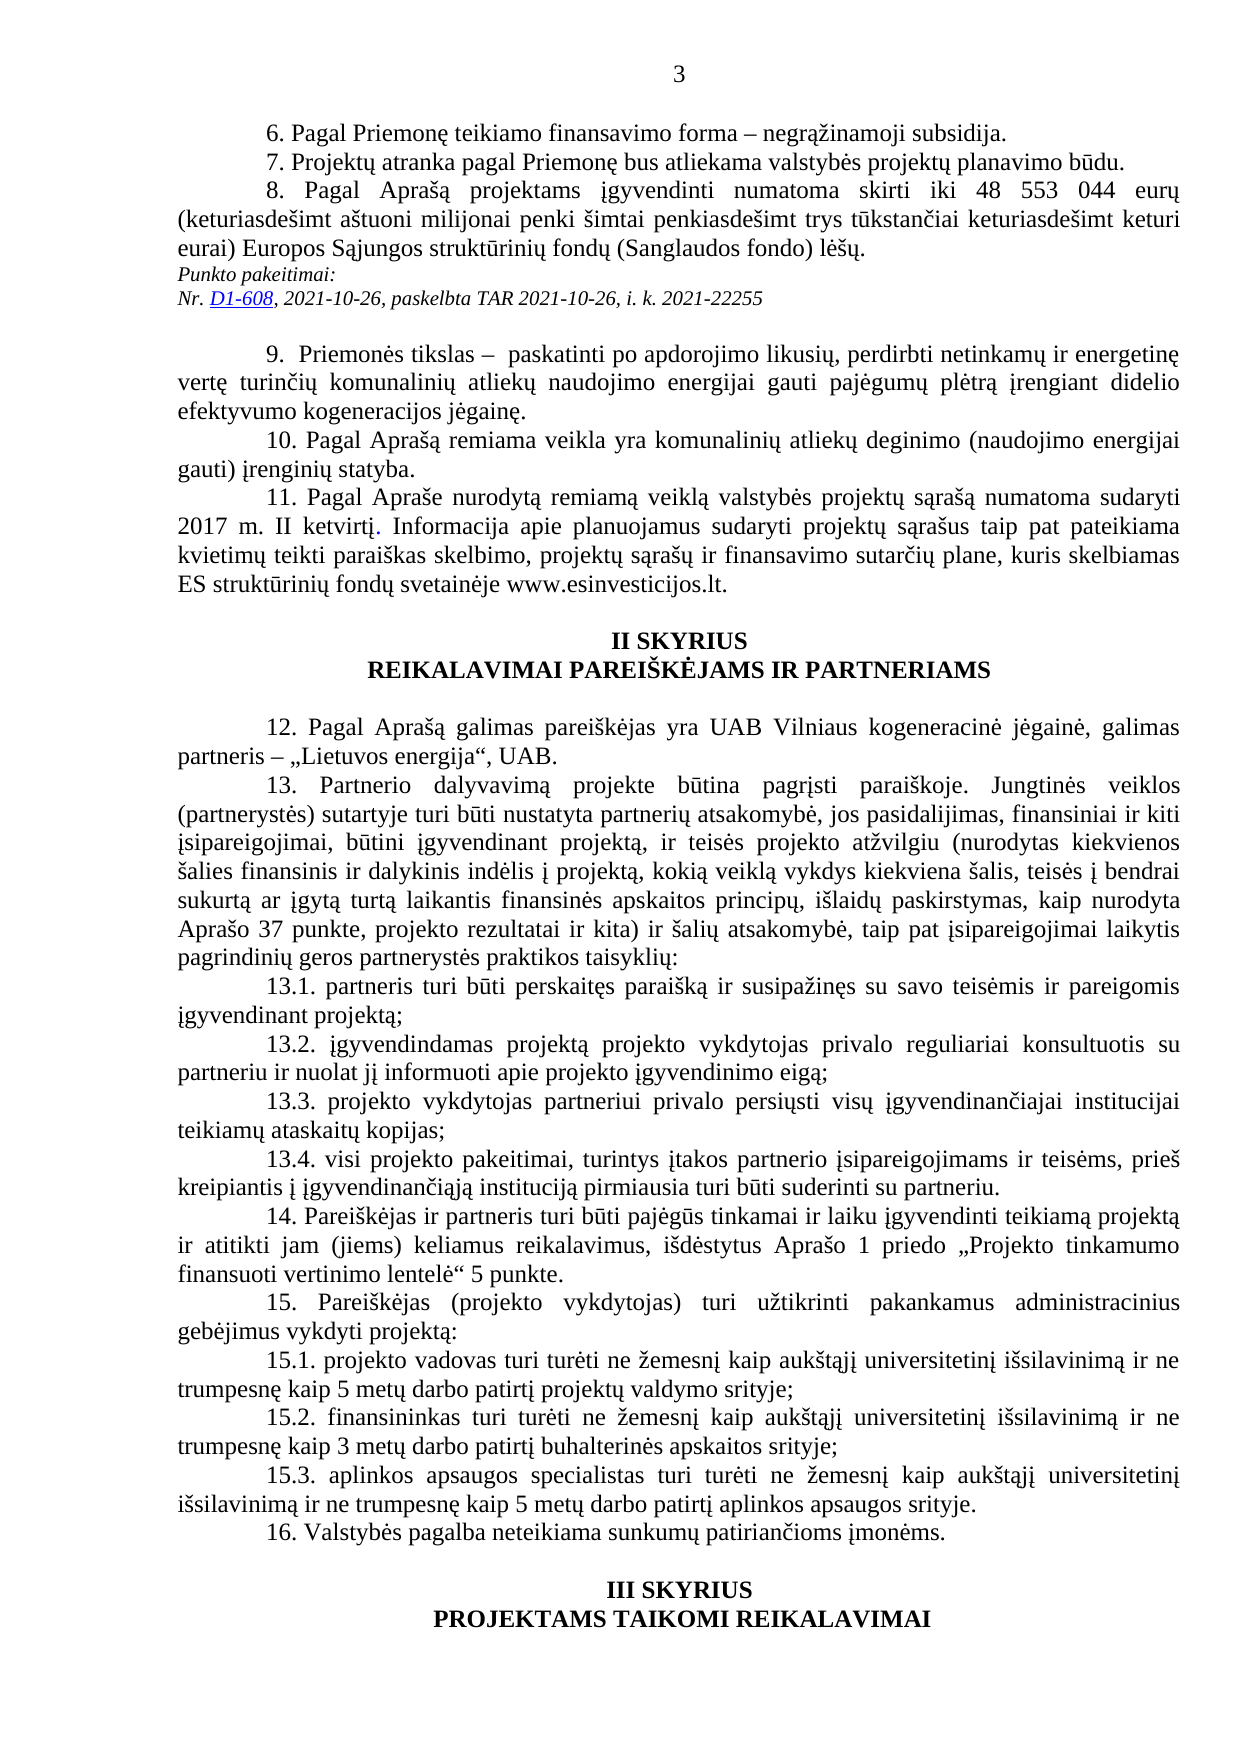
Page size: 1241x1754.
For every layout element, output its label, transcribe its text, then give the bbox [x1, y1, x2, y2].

text 13.1. partneris turi būti perskaitęs paraišką ir susipažinęs su savo teisėmis ir pareigomis įgyvendinant projektą; [177, 971, 1181, 1029]
text 6. Pagal Priemonę teikiamo finansavimo forma – negrąžinamoji subsidija. [177, 118, 1181, 147]
text 10. Pagal Aprašą remiama veikla yra komunalinių atliekų deginimo (naudojimo energijai gauti) įrenginių statyba. [177, 425, 1181, 482]
text 9. Priemonės tikslas – paskatinti po apdorojimo likusių, perdirbti netinkamų ir energetinę vertę turinčių komunalinių atliekų naudojimo energijai gauti pajėgumų plėtrą įrengiant didelio efektyvumo kogeneracijos jėgainę. [177, 339, 1181, 425]
text 15.1. projekto vadovas turi turėti ne žemesnį kaip aukštąjį universitetinį išsilavinimą ir ne trumpesnę kaip 5 metų darbo patirtį projektų valdymo srityje; [177, 1345, 1181, 1402]
text 13.2. įgyvendindamas projektą projekto vykdytojas privalo reguliariai konsultuotis su partneriu ir nuolat jį informuoti apie projekto įgyvendinimo eigą; [177, 1029, 1181, 1086]
text 15.2. finansininkas turi turėti ne žemesnį kaip aukštąjį universitetinį išsilavinimą ir ne trumpesnę kaip 3 metų darbo patirtį buhalterinės apskaitos srityje; [177, 1402, 1181, 1460]
text 16. Valstybės pagalba neteikiama sunkumų patiriančioms įmonėms. [177, 1517, 1181, 1546]
text 13.3. projekto vykdytojas partneriui privalo persiųsti visų įgyvendinančiajai institucijai teikiamų ataskaitų kopijas; [177, 1086, 1181, 1144]
text 11. Pagal Apraše nurodytą remiamą veiklą valstybės projektų sąrašą numatoma sudaryti 2017 m. II ketvirtį. Informacija apie planuojamus sudaryti projektų sąrašus taip pat pateikiama kvietimų teikti paraiškas skelbimo, projektų sąrašų ir finansavimo sutarčių plane, kuris skelbiamas ES struktūrinių fondų svetainėje www.esinvesticijos.lt. [177, 482, 1181, 597]
text 15. Pareiškėjas (projekto vykdytojas) turi užtikrinti pakankamus administracinius gebėjimus vykdyti projektą: [177, 1287, 1181, 1345]
text II SKYRIUS [177, 626, 1181, 655]
text 14. Pareiškėjas ir partneris turi būti pajėgūs tinkamai ir laiku įgyvendinti teikiamą projektą ir atitikti jam (jiems) keliamus reikalavimus, išdėstytus Aprašo 1 priedo „Projekto tinkamumo finansuoti vertinimo lentelė“ 5 punkte. [177, 1201, 1181, 1287]
text 7. Projektų atranka pagal Priemonę bus atliekama valstybės projektų planavimo būdu. [177, 147, 1181, 176]
text 15.3. aplinkos apsaugos specialistas turi turėti ne žemesnį kaip aukštąjį universitetinį išsilavinimą ir ne trumpesnę kaip 5 metų darbo patirtį aplinkos apsaugos srityje. [177, 1460, 1181, 1517]
text 12. Pagal Aprašą galimas pareiškėjas yra UAB Vilniaus kogeneracinė jėgainė, galimas partneris – „Lietuvos energija“, UAB. [177, 712, 1181, 770]
text 13. Partnerio dalyvavimą projekte būtina pagrįsti paraiškoje. Jungtinės veiklos (partnerystės) sutartyje turi būti nustatyta partnerių atsakomybė, jos pasidalijimas, finansiniai ir kiti įsipareigojimai, būtini įgyvendinant projektą, ir teisės projekto atžvilgiu (nurodytas kiekvienos šalies finansinis ir dalykinis indėlis į projektą, kokią veiklą vykdys kiekviena šalis, teisės į bendrai sukurtą ar įgytą turtą laikantis finansinės apskaitos principų, išlaidų paskirstymas, kaip nurodyta Aprašo 37 punkte, projekto rezultatai ir kita) ir šalių atsakomybė, taip pat įsipareigojimai laikytis pagrindinių geros partnerystės praktikos taisyklių: [177, 770, 1181, 971]
text Nr. D1-608, 2021-10-26, paskelbta TAR 2021-10-26, i. k. 2021-22255 [177, 286, 1181, 310]
text 13.4. visi projekto pakeitimai, turintys įtakos partnerio įsipareigojimams ir teisėms, prieš kreipiantis į įgyvendinančiąją instituciją pirmiausia turi būti suderinti su partneriu. [177, 1144, 1181, 1201]
text REIKALAVIMAI PAREIŠKĖJAMS IR PARTNERIAMS [177, 655, 1181, 684]
text PROJEKTAMS TAIKOMI REIKALAVIMAI [177, 1604, 1181, 1632]
text Punkto pakeitimai: [177, 262, 1181, 286]
text III SKYRIUS [177, 1575, 1181, 1604]
text 8. Pagal Aprašą projektams įgyvendinti numatoma skirti iki 48 553 044 eurų (keturiasdešimt aštuoni milijonai penki šimtai penkiasdešimt trys tūkstančiai keturiasdešimt keturi eurai) Europos Sąjungos struktūrinių fondų (Sanglaudos fondo) lėšų. [177, 176, 1181, 262]
